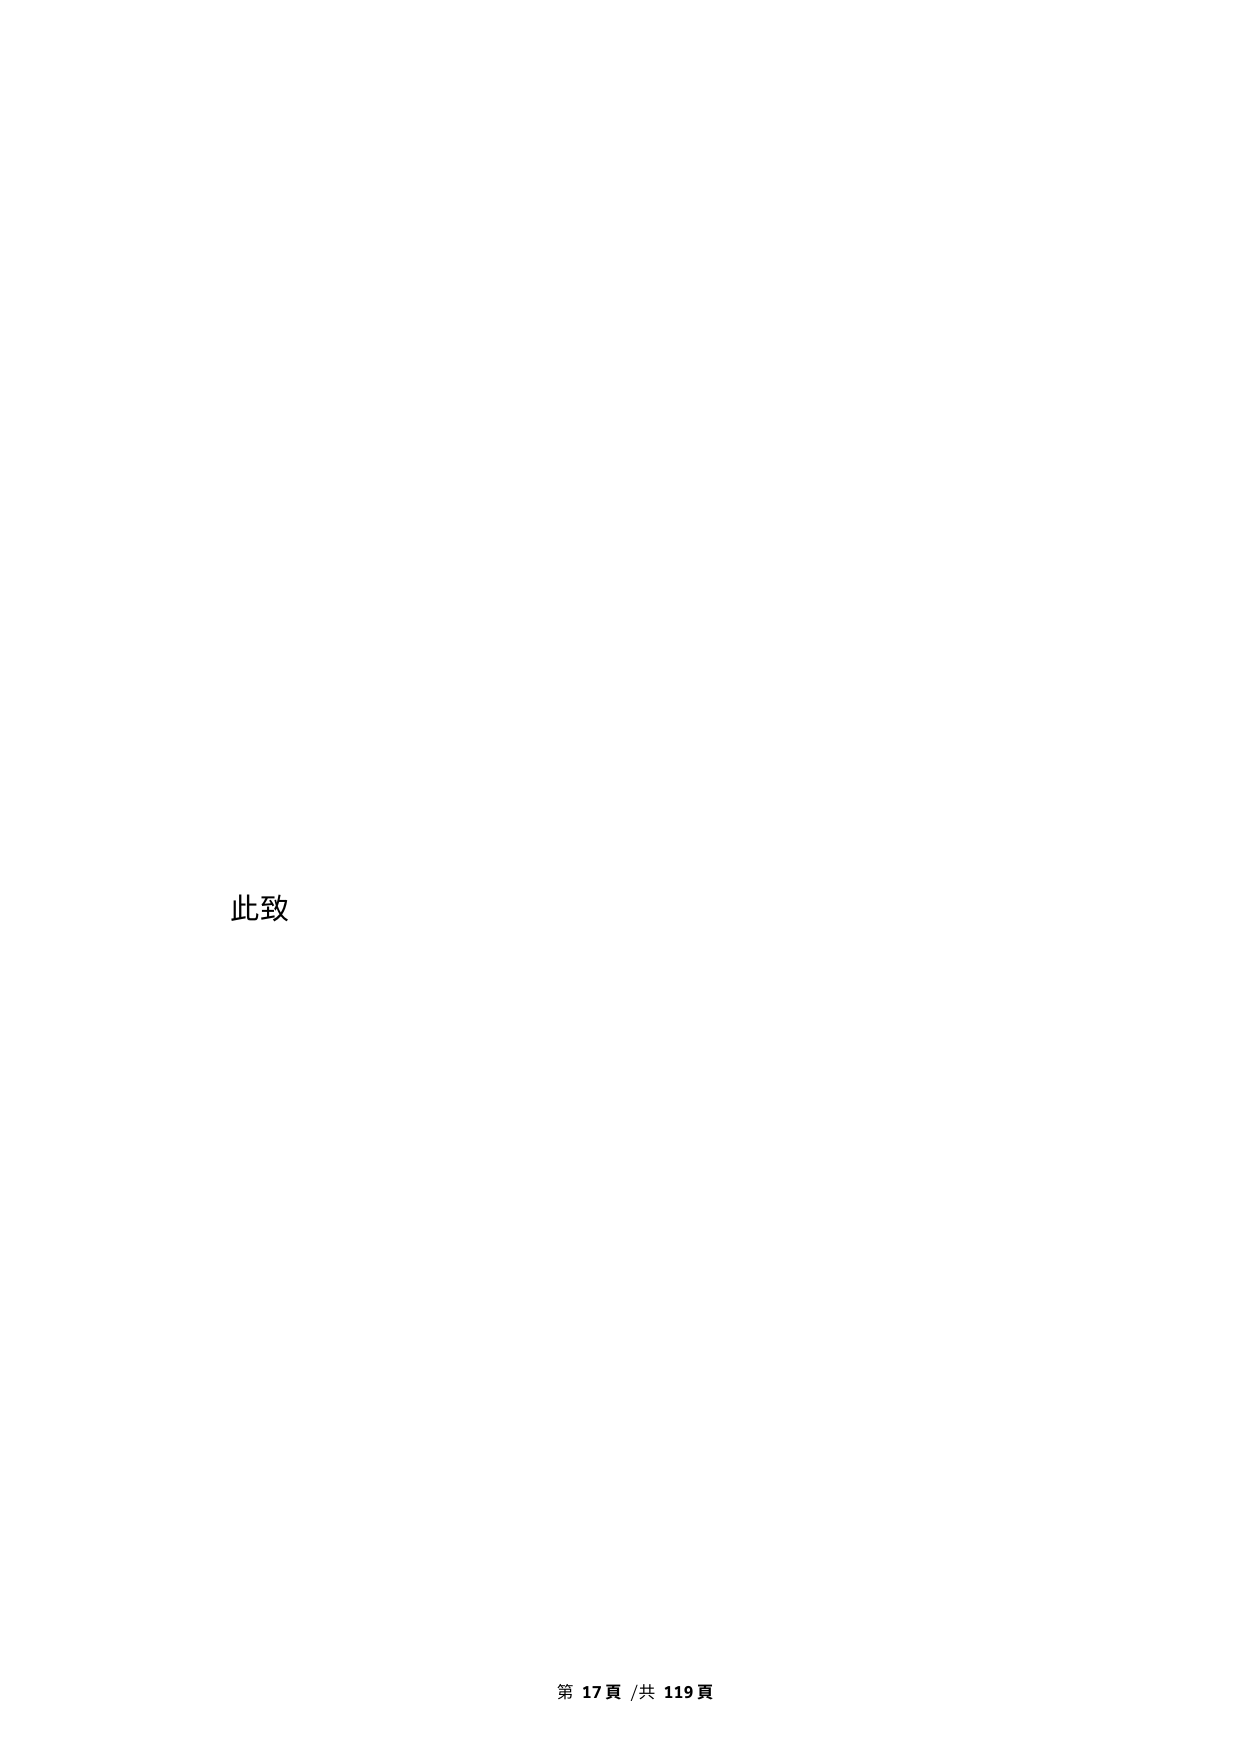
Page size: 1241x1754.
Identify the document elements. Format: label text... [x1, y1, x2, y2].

text 此致 [231, 865, 1152, 927]
